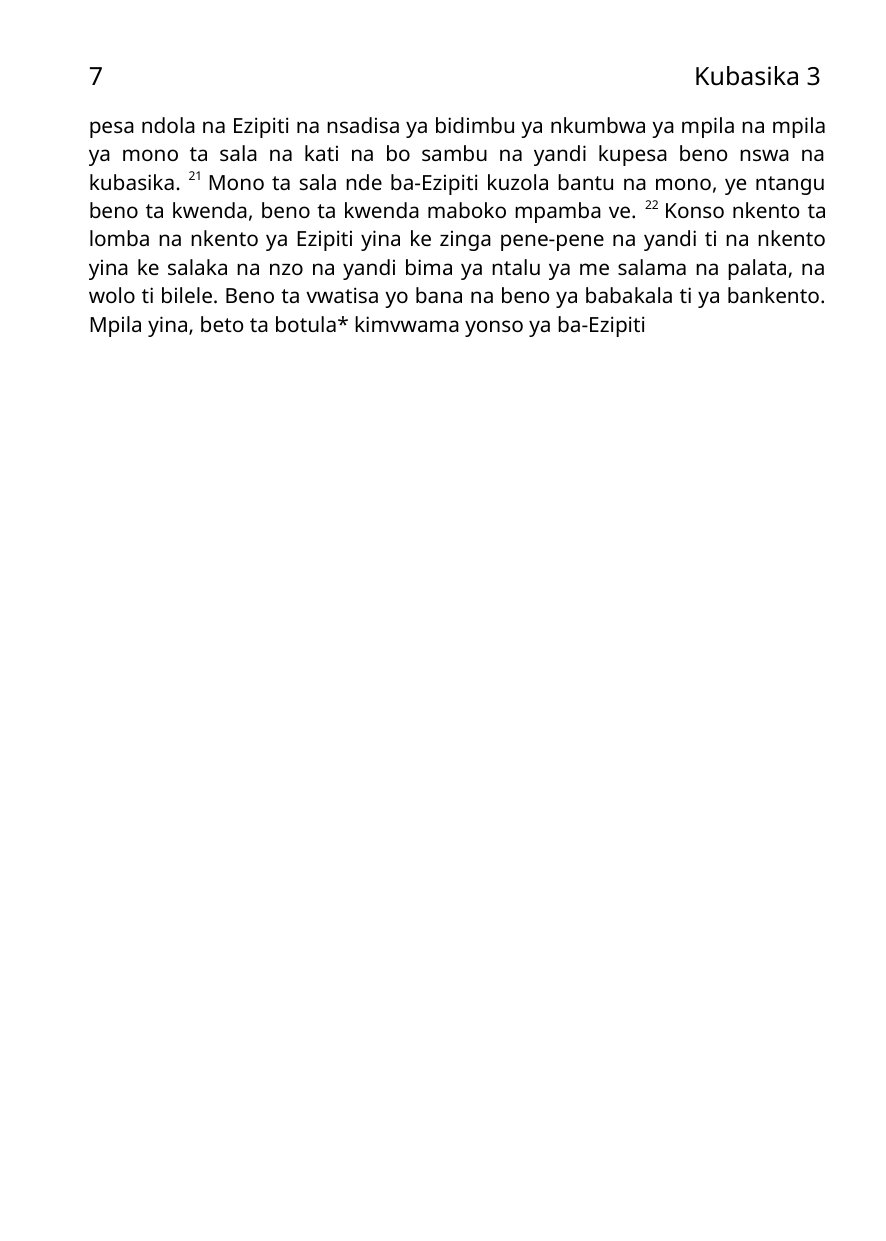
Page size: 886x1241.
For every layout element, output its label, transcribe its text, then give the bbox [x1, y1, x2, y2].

text pesa ndola na Ezipiti na nsadisa ya bidimbu ya nkumbwa ya mpila na mpila ya mono ta sala na kati na bo sambu na yandi kupesa beno nswa na kubasika. 21 Mono ta sala nde ba-Ezipiti kuzola bantu na mono, ye ntangu beno ta kwenda, beno ta kwenda maboko mpamba ve. 22 Konso nkento ta lomba na nkento ya Ezipiti yina ke zinga pene-pene na yandi ti na nkento yina ke salaka na nzo na yandi bima ya ntalu ya me salama na palata, na wolo ti bilele. Beno ta vwatisa yo bana na beno ya babakala ti ya bankento. Mpila yina, beto ta botula* kimvwama yonso ya ba-Ezipiti [88, 111, 827, 338]
